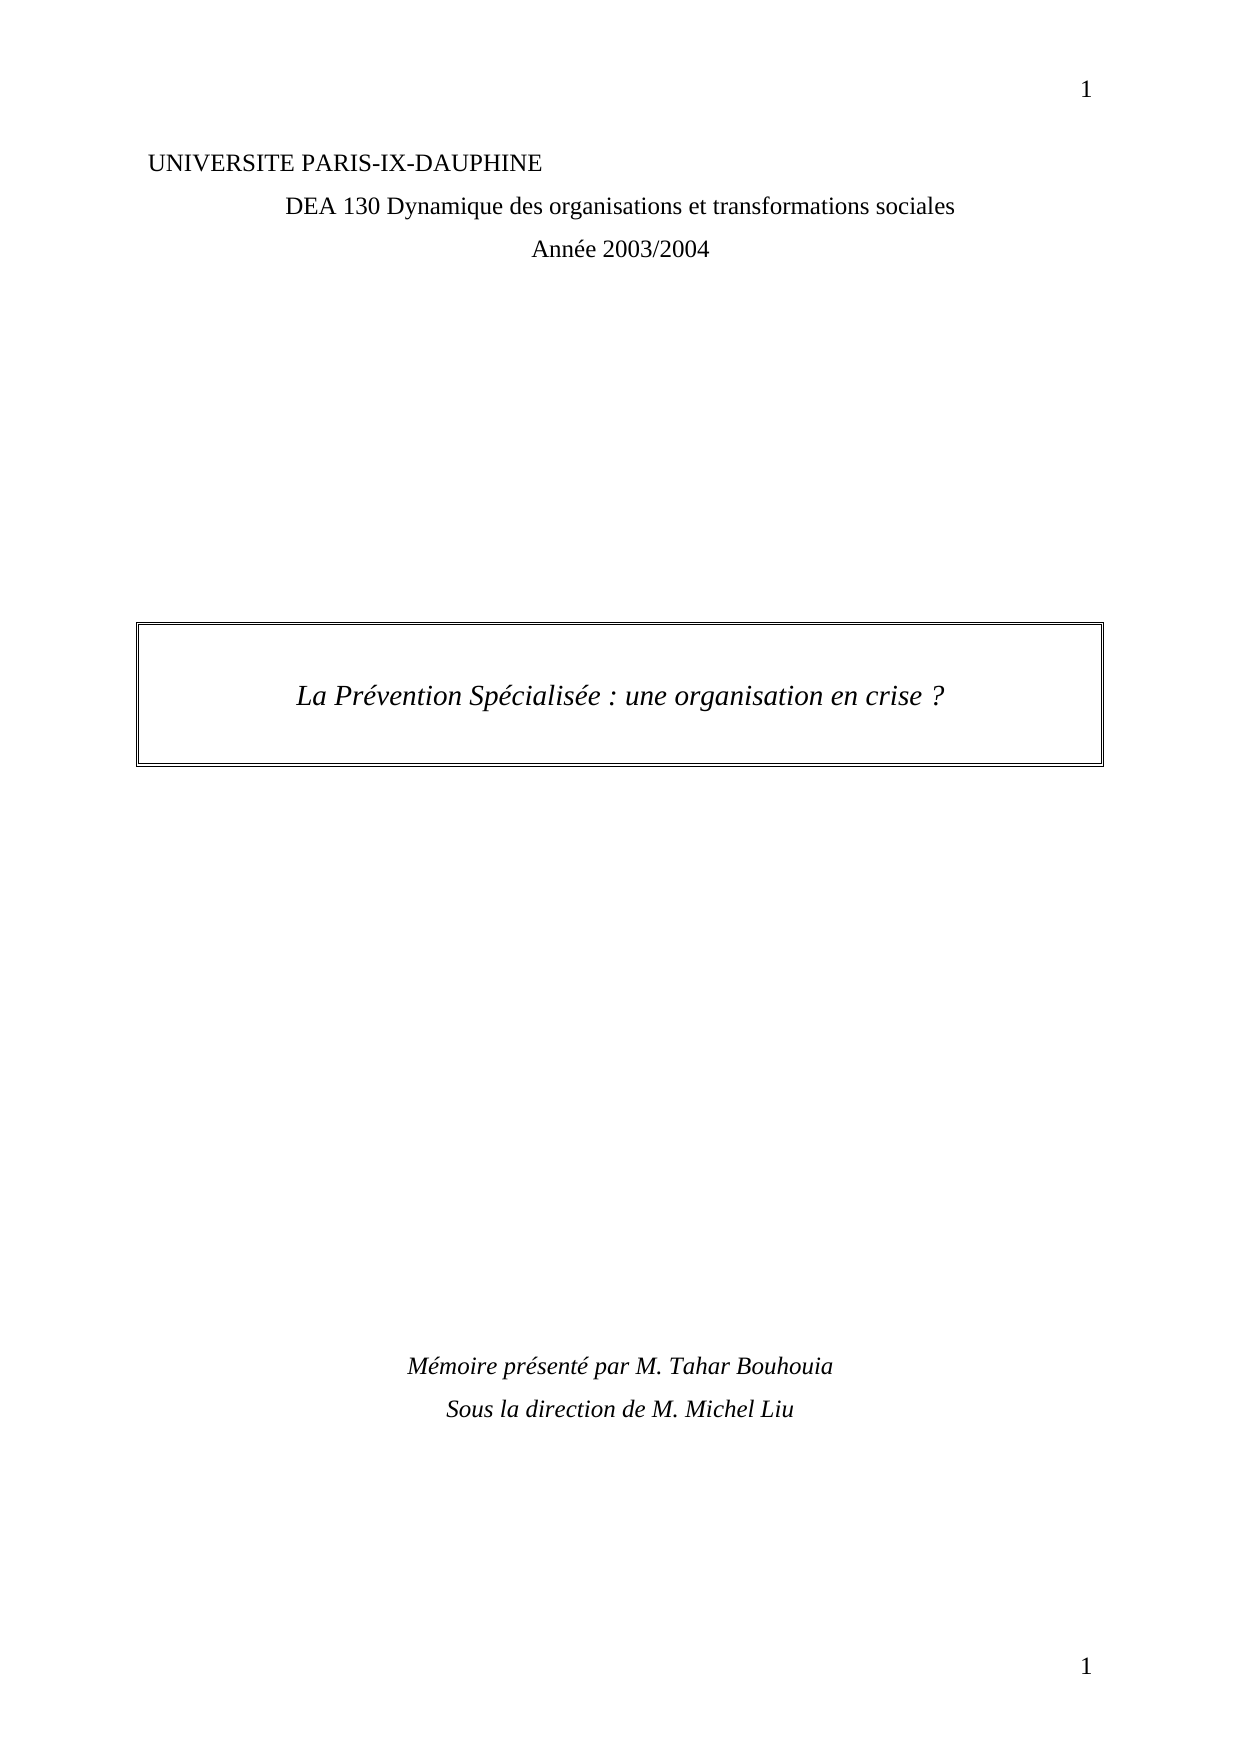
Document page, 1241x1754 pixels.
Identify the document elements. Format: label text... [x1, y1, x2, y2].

text La Prévention Spécialisée : une organisation en crise ? [139, 672, 1101, 711]
text Mémoire présenté par M. Tahar Bouhouia [148, 1351, 1092, 1380]
text DEA 130 Dynamique des organisations et transformations sociales [148, 191, 1092, 219]
text Année 2003/2004 [148, 234, 1092, 263]
text Sous la direction de M. Michel Liu [148, 1394, 1092, 1423]
text UNIVERSITE PARIS-IX-DAUPHINE [148, 148, 1092, 176]
